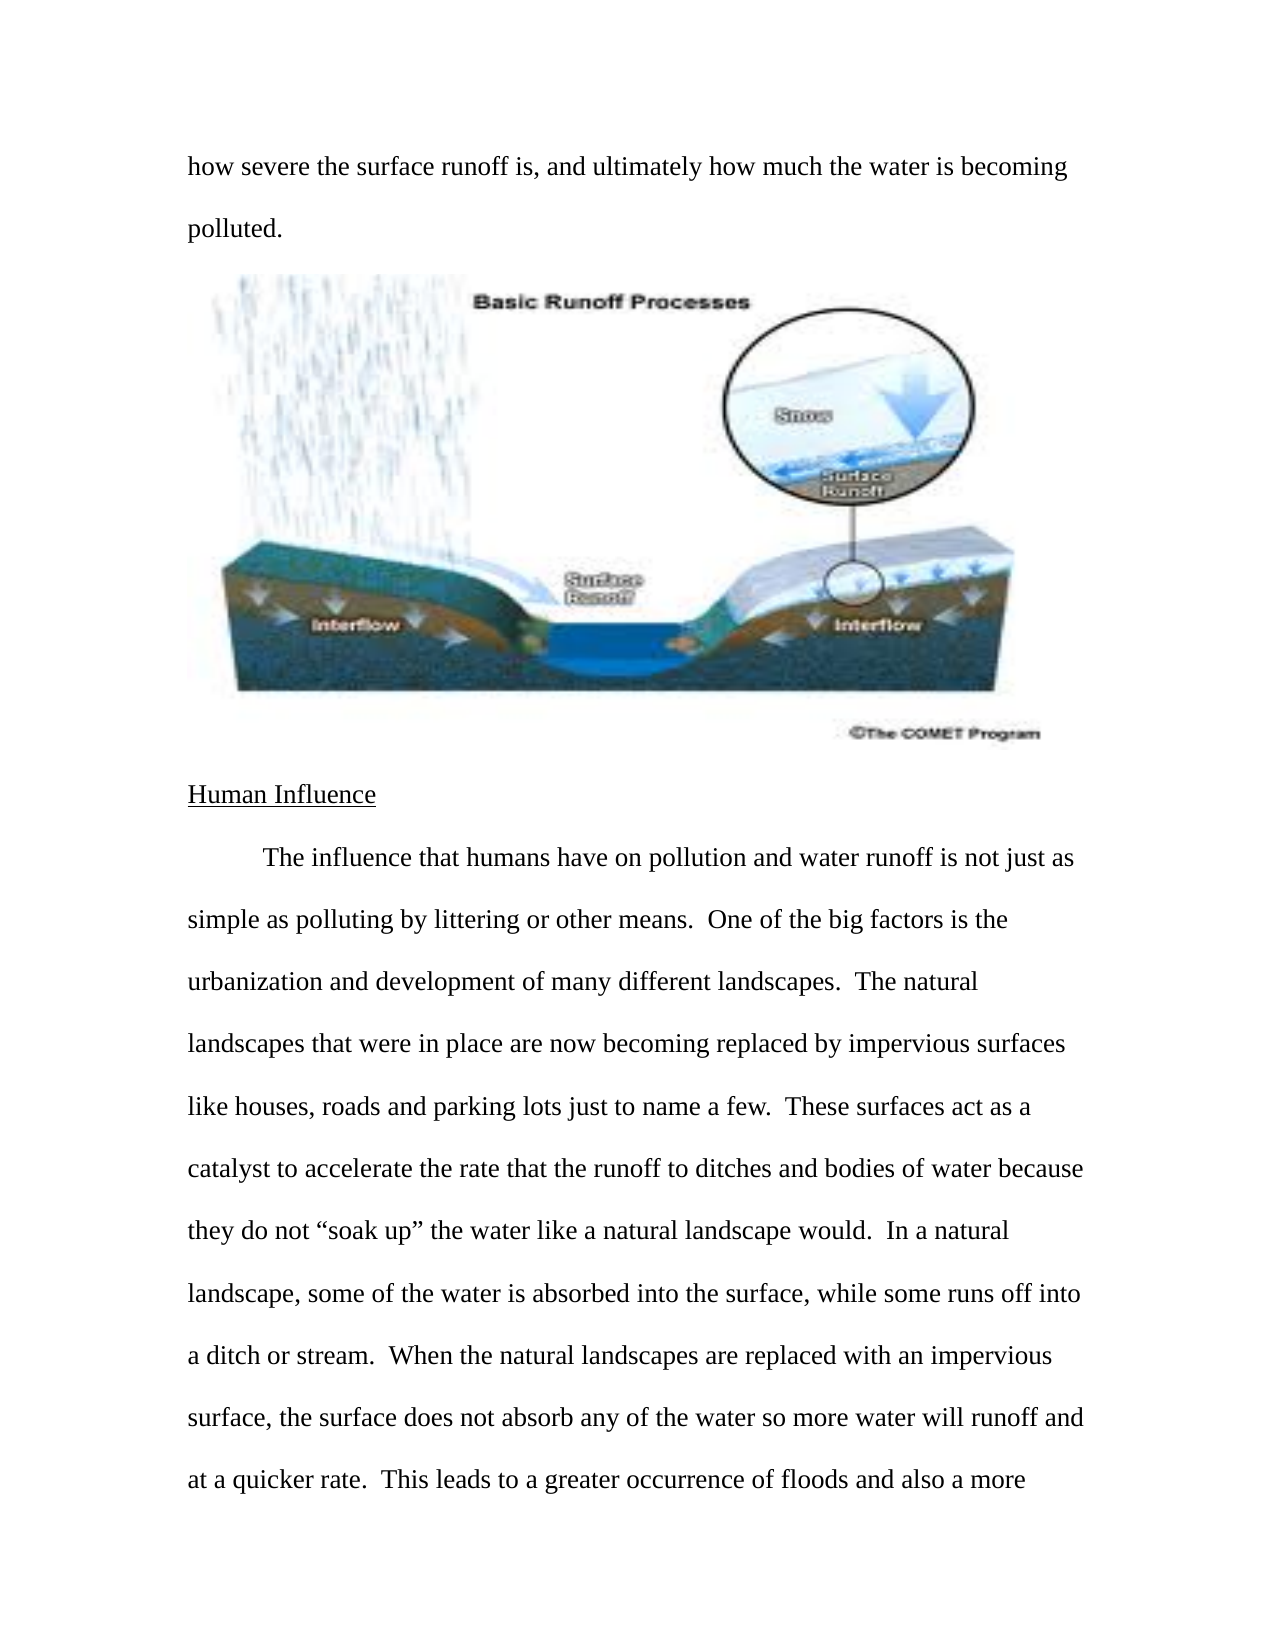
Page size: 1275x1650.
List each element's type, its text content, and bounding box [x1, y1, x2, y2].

text how severe the surface runoff is, and ultimately how much the water is becoming polluted. [187, 150, 1087, 243]
picture [187, 274, 1054, 750]
text Human Influence [187, 778, 1087, 809]
text The influence that humans have on pollution and water runoff is not just as simple as polluting by littering or other means. One of the big factors is the urbanization and development of many different landscapes. The natural landscapes that were in place are now becoming replaced by impervious surfaces like houses, roads and parking lots just to name a few. These surfaces act as a catalyst to accelerate the rate that the runoff to ditches and bodies of water because they do not “soak up” the water like a natural landscape would. In a natural landscape, some of the water is absorbed into the surface, while some runs off into a ditch or stream. When the natural landscapes are replaced with an impervious surface, the surface does not absorb any of the water so more water will runoff and at a quicker rate. This leads to a greater occurrence of floods and also a more [187, 841, 1087, 1495]
